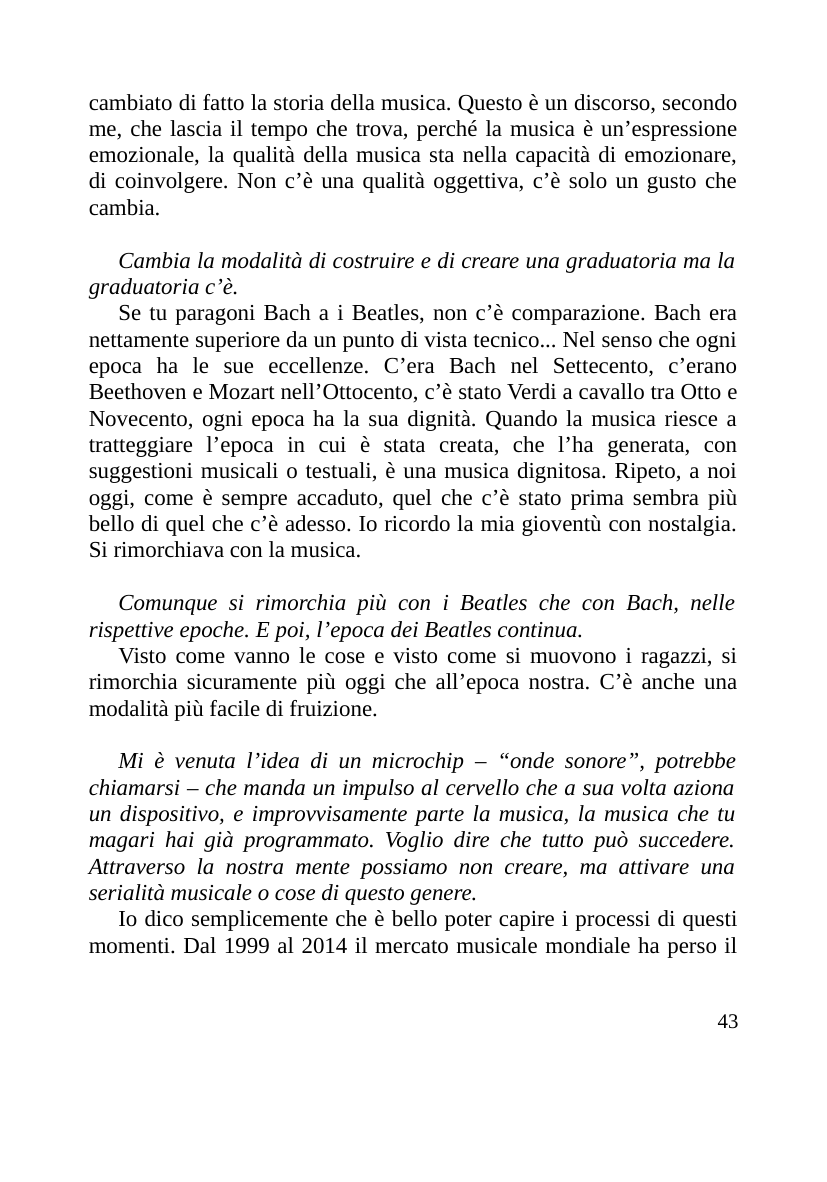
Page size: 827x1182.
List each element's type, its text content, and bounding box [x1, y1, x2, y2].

text Mi è venuta l’idea di un microchip – “onde sonore”, potrebbe chiamarsi – che manda un impulso al cervello che a sua volta aziona un dispositivo, e improvvisamente parte la musica, la musica che tu magari hai già programmato. Voglio dire che tutto può succedere. Attraverso la nostra mente possiamo non creare, ma attivare una serialità musicale o cose di questo genere. [88, 747, 738, 906]
text Visto come vanno le cose e visto come si muovono i ragazzi, si rimorchia sicuramente più oggi che all’epoca nostra. C’è anche una modalità più facile di fruizione. [88, 642, 738, 721]
text Io dico semplicemente che è bello poter capire i processi di questi momenti. Dal 1999 al 2014 il mercato musicale mondiale ha perso il [88, 906, 738, 958]
text Comunque si rimorchia più con i Beatles che con Bach, nelle rispettive epoche. E poi, l’epoca dei Beatles continua. [88, 589, 738, 642]
text Se tu paragoni Bach a i Beatles, non c’è comparazione. Bach era nettamente superiore da un punto di vista tecnico... Nel senso che ogni epoca ha le sue eccellenze. C’era Bach nel Settecento, c’erano Beethoven e Mozart nell’Ottocento, c’è stato Verdi a cavallo tra Otto e Novecento, ogni epoca ha la sua dignità. Quando la musica riesce a tratteggiare l’epoca in cui è stata creata, che l’ha generata, con suggestioni musicali o testuali, è una musica dignitosa. Ripeto, a noi oggi, come è sempre accaduto, quel che c’è stato prima sembra più bello di quel che c’è adesso. Io ricordo la mia gioventù con nostalgia. Si rimorchiava con la musica. [88, 299, 738, 563]
text Cambia la modalità di costruire e di creare una graduatoria ma la graduatoria c’è. [88, 247, 738, 299]
text cambiato di fatto la storia della musica. Questo è un discorso, secondo me, che lascia il tempo che trova, perché la musica è un’espressione emozionale, la qualità della musica sta nella capacità di emozionare, di coinvolgere. Non c’è una qualità oggettiva, c’è solo un gusto che cambia. [88, 88, 738, 220]
